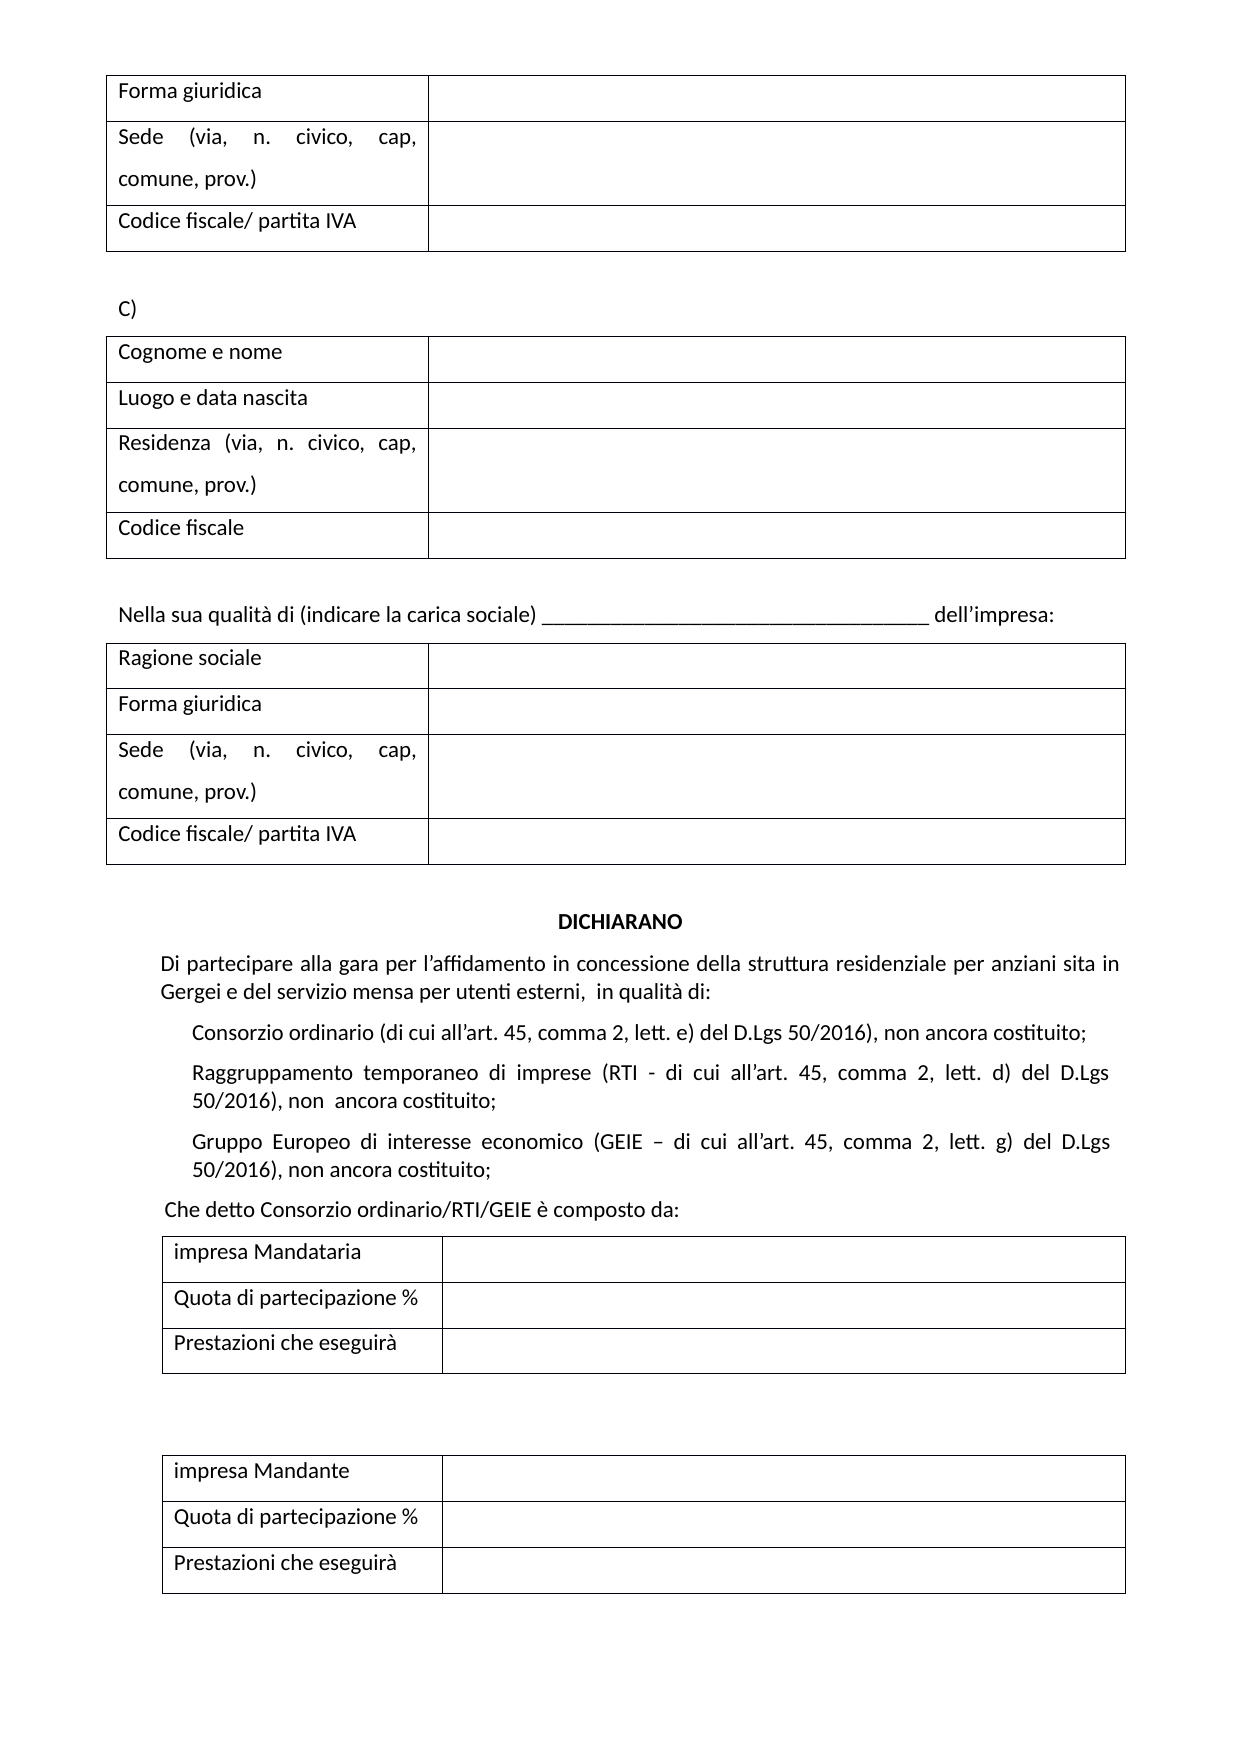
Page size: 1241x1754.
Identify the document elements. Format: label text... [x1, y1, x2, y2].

text Raggruppamento temporaneo di imprese (RTI - di cui all’art. 45, comma 2, lett. d) del D.Lgs 50/2016), non ancora costituito; [118, 1058, 1122, 1114]
table_header [429, 337, 1125, 382]
table_header Ragione sociale [107, 644, 428, 688]
table_cell [429, 429, 1125, 512]
text Nella sua qualità di (indicare la carica sociale) __________________________________ dell’impresa: [118, 601, 1122, 628]
table_cell Codice fiscale/ partita IVA [107, 819, 428, 864]
text DICHIARANO [118, 907, 1122, 935]
table_cell Luogo e data nascita [107, 383, 428, 427]
text Che detto Consorzio ordinario/RTI/GEIE è composto da: [118, 1195, 1122, 1223]
table_cell Quota di partecipazione % [163, 1283, 442, 1327]
text Di partecipare alla gara per l’affidamento in concessione della struttura residenziale per anziani sita in Gergei e del servizio mensa per utenti esterni, in qualità di: [160, 949, 1122, 1005]
table_header impresa Mandante [163, 1456, 442, 1501]
table_header [443, 1456, 1125, 1501]
table_cell [443, 1502, 1125, 1547]
table_cell [443, 1329, 1125, 1373]
table_cell [429, 735, 1125, 818]
table_cell Sede (via, n. civico, cap, comune, prov.) [107, 735, 428, 818]
text Consorzio ordinario (di cui all’art. 45, comma 2, lett. e) del D.Lgs 50/2016), non ancora costituito; [118, 1018, 1122, 1046]
text Gruppo Europeo di interesse economico (GEIE – di cui all’art. 45, comma 2, lett. g) del D.Lgs 50/2016), non ancora costituito; [118, 1127, 1122, 1183]
table_cell [443, 1283, 1125, 1327]
table_cell Forma giuridica [107, 689, 428, 734]
table_cell [429, 513, 1125, 557]
table_cell Prestazioni che eseguirà [163, 1329, 442, 1373]
table_header Cognome e nome [107, 337, 428, 382]
table_cell [429, 122, 1125, 205]
table_cell [429, 383, 1125, 427]
table_cell Codice fiscale/ partita IVA [107, 206, 428, 251]
table_cell [429, 689, 1125, 734]
table_cell [443, 1548, 1125, 1593]
table_header [429, 644, 1125, 688]
table_header impresa Mandataria [163, 1237, 442, 1282]
table_cell [429, 76, 1125, 121]
table_cell Residenza (via, n. civico, cap, comune, prov.) [107, 429, 428, 512]
table_cell Quota di partecipazione % [163, 1502, 442, 1547]
table_header [443, 1237, 1125, 1282]
table_cell Prestazioni che eseguirà [163, 1548, 442, 1593]
table_cell [429, 819, 1125, 864]
table_cell Codice fiscale [107, 513, 428, 557]
table_cell Sede (via, n. civico, cap, comune, prov.) [107, 122, 428, 205]
table_cell Forma giuridica [107, 76, 428, 121]
table_cell [429, 206, 1125, 251]
